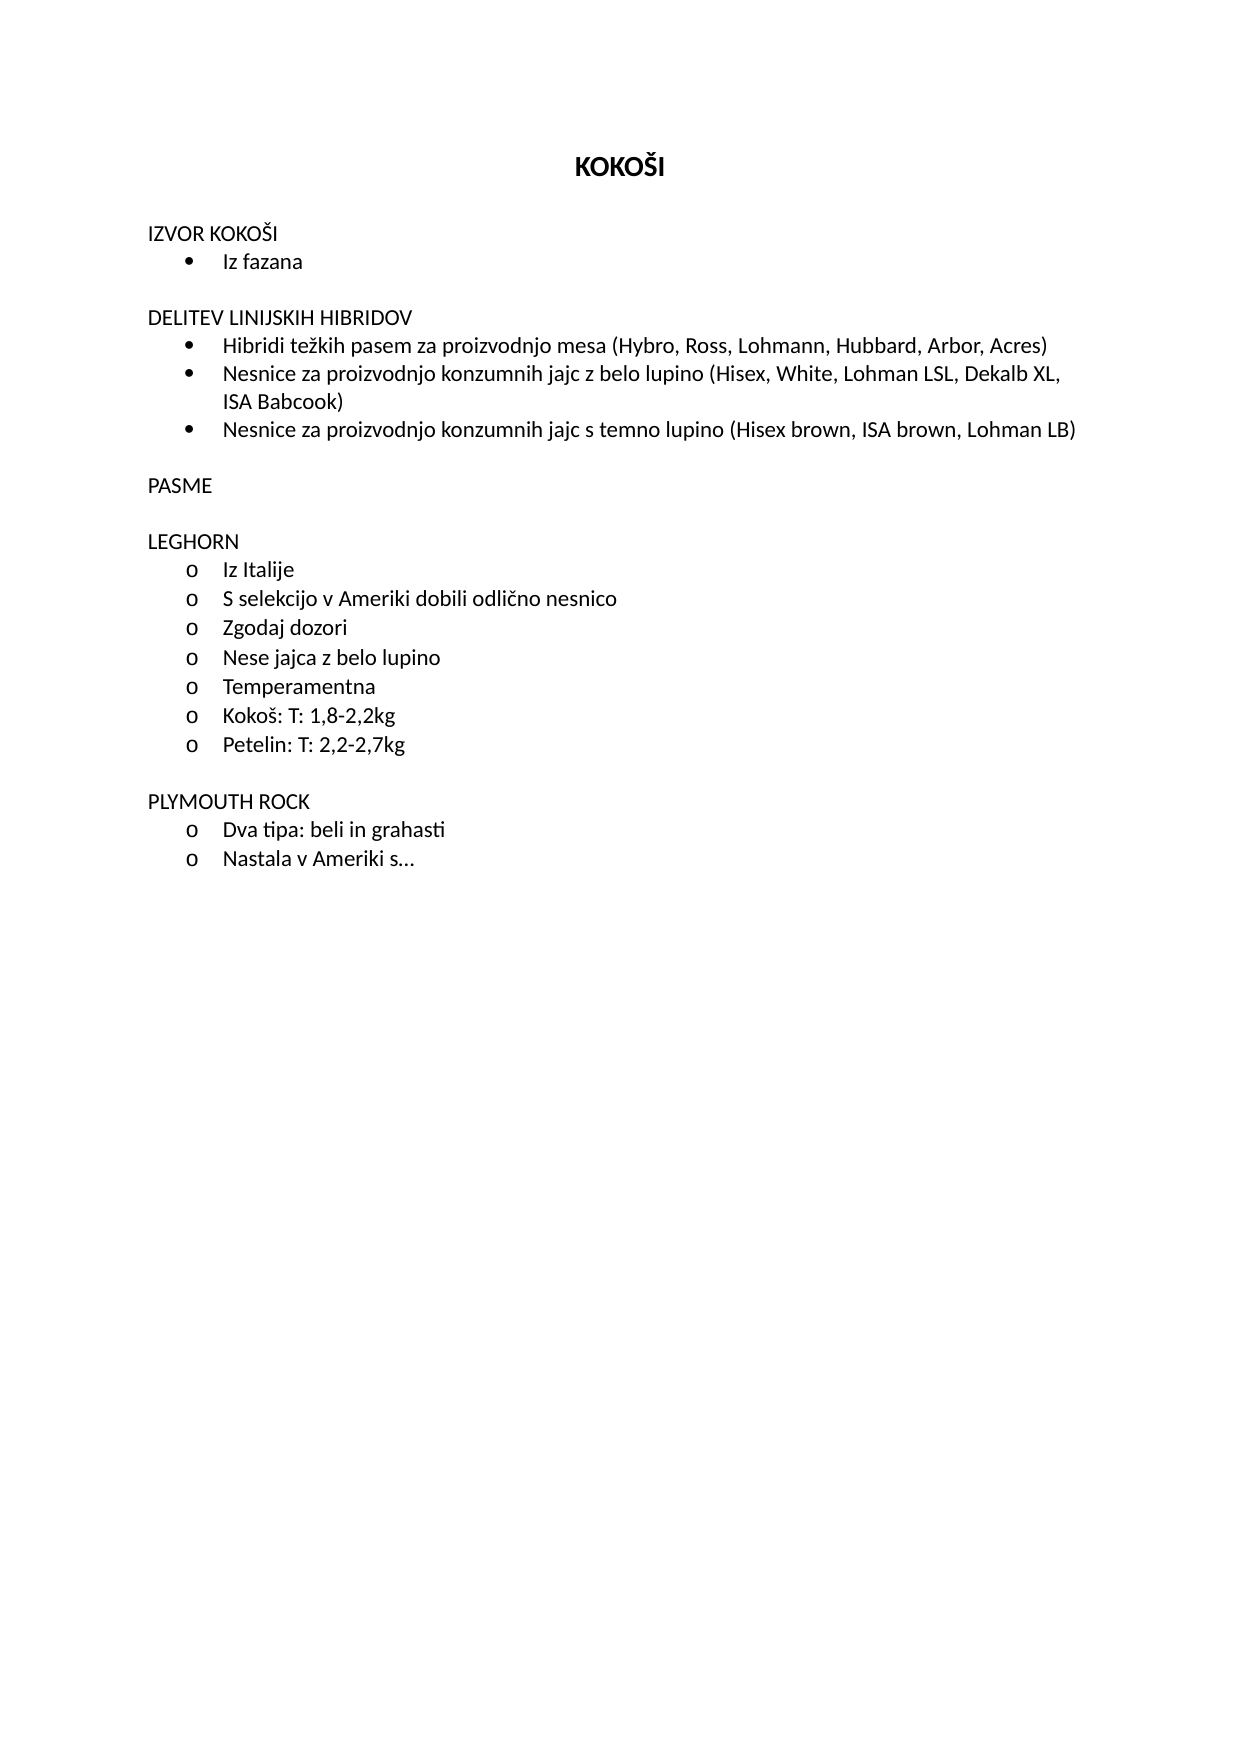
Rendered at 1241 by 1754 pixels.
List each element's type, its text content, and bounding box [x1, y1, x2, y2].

list Zgodaj dozori [185, 613, 1093, 643]
list Temperamentna [185, 672, 1093, 701]
list Dva tipa: beli in grahasti [185, 815, 1093, 844]
text PASME [148, 471, 1093, 499]
text IZVOR KOKOŠI [148, 219, 1093, 247]
list Nese jajca z belo lupino [185, 643, 1093, 672]
list Iz fazana [185, 247, 1093, 275]
list Petelin: T: 2,2-2,7kg [185, 730, 1093, 759]
list S selekcijo v Ameriki dobili odlično nesnico [185, 584, 1093, 613]
text LEGHORN [148, 527, 1093, 555]
list Hibridi težkih pasem za proizvodnjo mesa (Hybro, Ross, Lohmann, Hubbard, Arbor, Acres) [185, 331, 1093, 359]
text PLYMOUTH ROCK [148, 787, 1093, 815]
list Kokoš: T: 1,8-2,2kg [185, 701, 1093, 730]
list Nesnice za proizvodnjo konzumnih jajc z belo lupino (Hisex, White, Lohman LSL, Dekalb XL, ISA Babcook) [185, 359, 1093, 415]
text DELITEV LINIJSKIH HIBRIDOV [148, 303, 1093, 331]
list Nesnice za proizvodnjo konzumnih jajc s temno lupino (Hisex brown, ISA brown, Lohman LB) [185, 415, 1093, 443]
list Nastala v Ameriki s… [185, 844, 1093, 874]
list Iz Italije [185, 555, 1093, 584]
text KOKOŠI [148, 148, 1093, 183]
